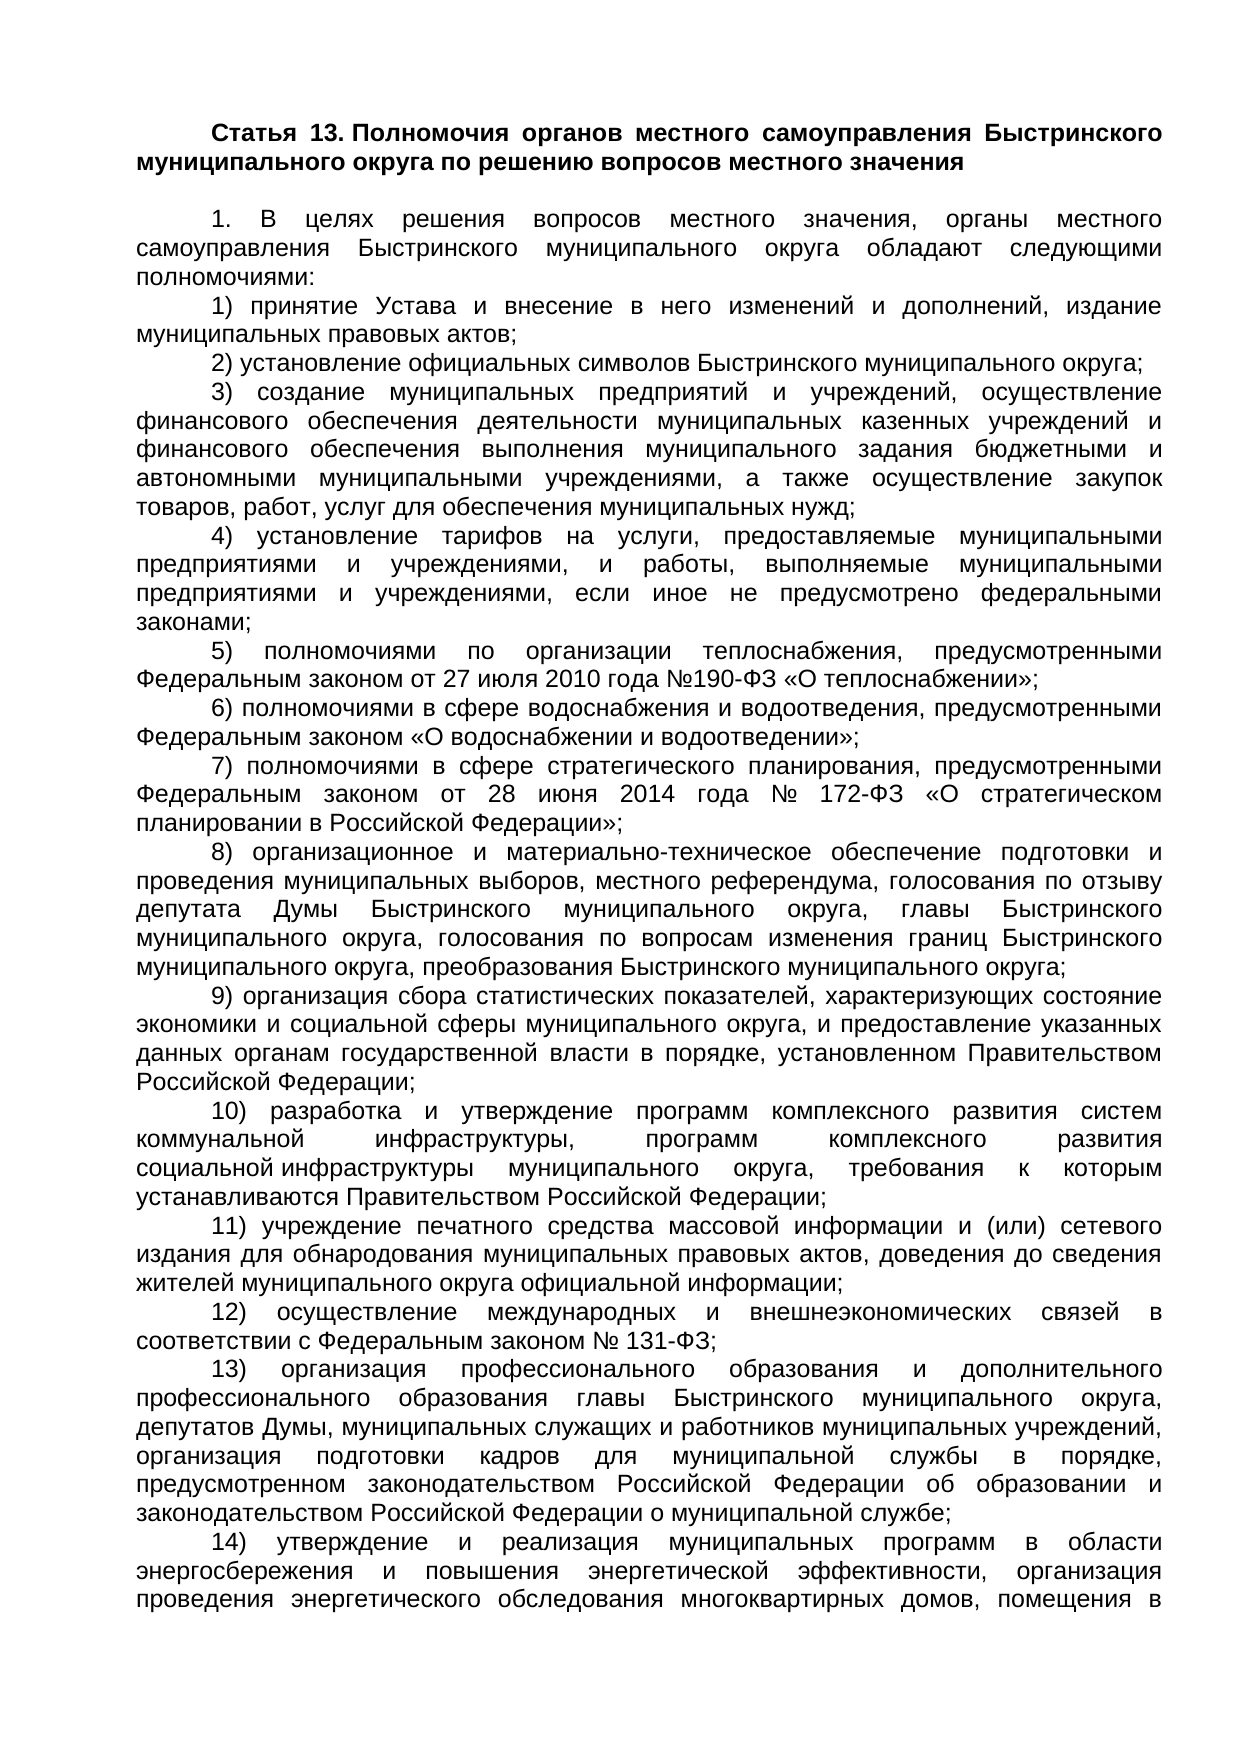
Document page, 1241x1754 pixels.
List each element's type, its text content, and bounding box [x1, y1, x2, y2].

text 14) утверждение и реализация муниципальных программ в области энергосбережения и повышения энергетической эффективности, организация проведения энергетического обследования многоквартирных домов, помещения в [136, 1527, 1163, 1613]
text 10) разработка и утверждение программ комплексного развития систем коммунальной инфраструктуры, программ комплексного развития социальной инфраструктуры муниципального округа, требования к которым устанавливаются Правительством Российской Федерации; [136, 1096, 1163, 1211]
text 4) установление тарифов на услуги, предоставляемые муниципальными предприятиями и учреждениями, и работы, выполняемые муниципальными предприятиями и учреждениями, если иное не предусмотрено федеральными законами; [136, 521, 1163, 636]
text 13) организация профессионального образования и дополнительного профессионального образования главы Быстринского муниципального округа, депутатов Думы, муниципальных служащих и работников муниципальных учреждений, организация подготовки кадров для муниципальной службы в порядке, предусмотренном законодательством Российской Федерации об образовании и законодательством Российской Федерации о муниципальной службе; [136, 1354, 1163, 1527]
text 12) осуществление международных и внешнеэкономических связей в соответствии с Федеральным законом № 131-ФЗ; [136, 1297, 1163, 1354]
text 5) полномочиями по организации теплоснабжения, предусмотренными Федеральным законом от 27 июля 2010 года №190-ФЗ «О теплоснабжении»; [136, 636, 1163, 693]
text 7) полномочиями в сфере стратегического планирования, предусмотренными Федеральным законом от 28 июня 2014 года № 172-ФЗ «О стратегическом планировании в Российской Федерации»; [136, 751, 1163, 837]
text 2) установление официальных символов Быстринского муниципального округа; [136, 348, 1163, 377]
text Статья 13. Полномочия органов местного самоуправления Быстринского муниципального округа по решению вопросов местного значения [136, 118, 1163, 176]
text 9) организация сбора статистических показателей, характеризующих состояние экономики и социальной сферы муниципального округа, и предоставление указанных данных органам государственной власти в порядке, установленном Правительством Российской Федерации; [136, 981, 1163, 1096]
text 1) принятие Устава и внесение в него изменений и дополнений, издание муниципальных правовых актов; [136, 291, 1163, 348]
text 11) учреждение печатного средства массовой информации и (или) сетевого издания для обнародования муниципальных правовых актов, доведения до сведения жителей муниципального округа официальной информации; [136, 1211, 1163, 1297]
text 8) организационное и материально-техническое обеспечение подготовки и проведения муниципальных выборов, местного референдума, голосования по отзыву депутата Думы Быстринского муниципального округа, главы Быстринского муниципального округа, голосования по вопросам изменения границ Быстринского муниципального округа, преобразования Быстринского муниципального округа; [136, 837, 1163, 981]
text 1. В целях решения вопросов местного значения, органы местного самоуправления Быстринского муниципального округа обладают следующими полномочиями: [136, 204, 1163, 291]
text 3) создание муниципальных предприятий и учреждений, осуществление финансового обеспечения деятельности муниципальных казенных учреждений и финансового обеспечения выполнения муниципального задания бюджетными и автономными муниципальными учреждениями, а также осуществление закупок товаров, работ, услуг для обеспечения муниципальных нужд; [136, 377, 1163, 521]
text 6) полномочиями в сфере водоснабжения и водоотведения, предусмотренными Федеральным законом «О водоснабжении и водоотведении»; [136, 693, 1163, 751]
